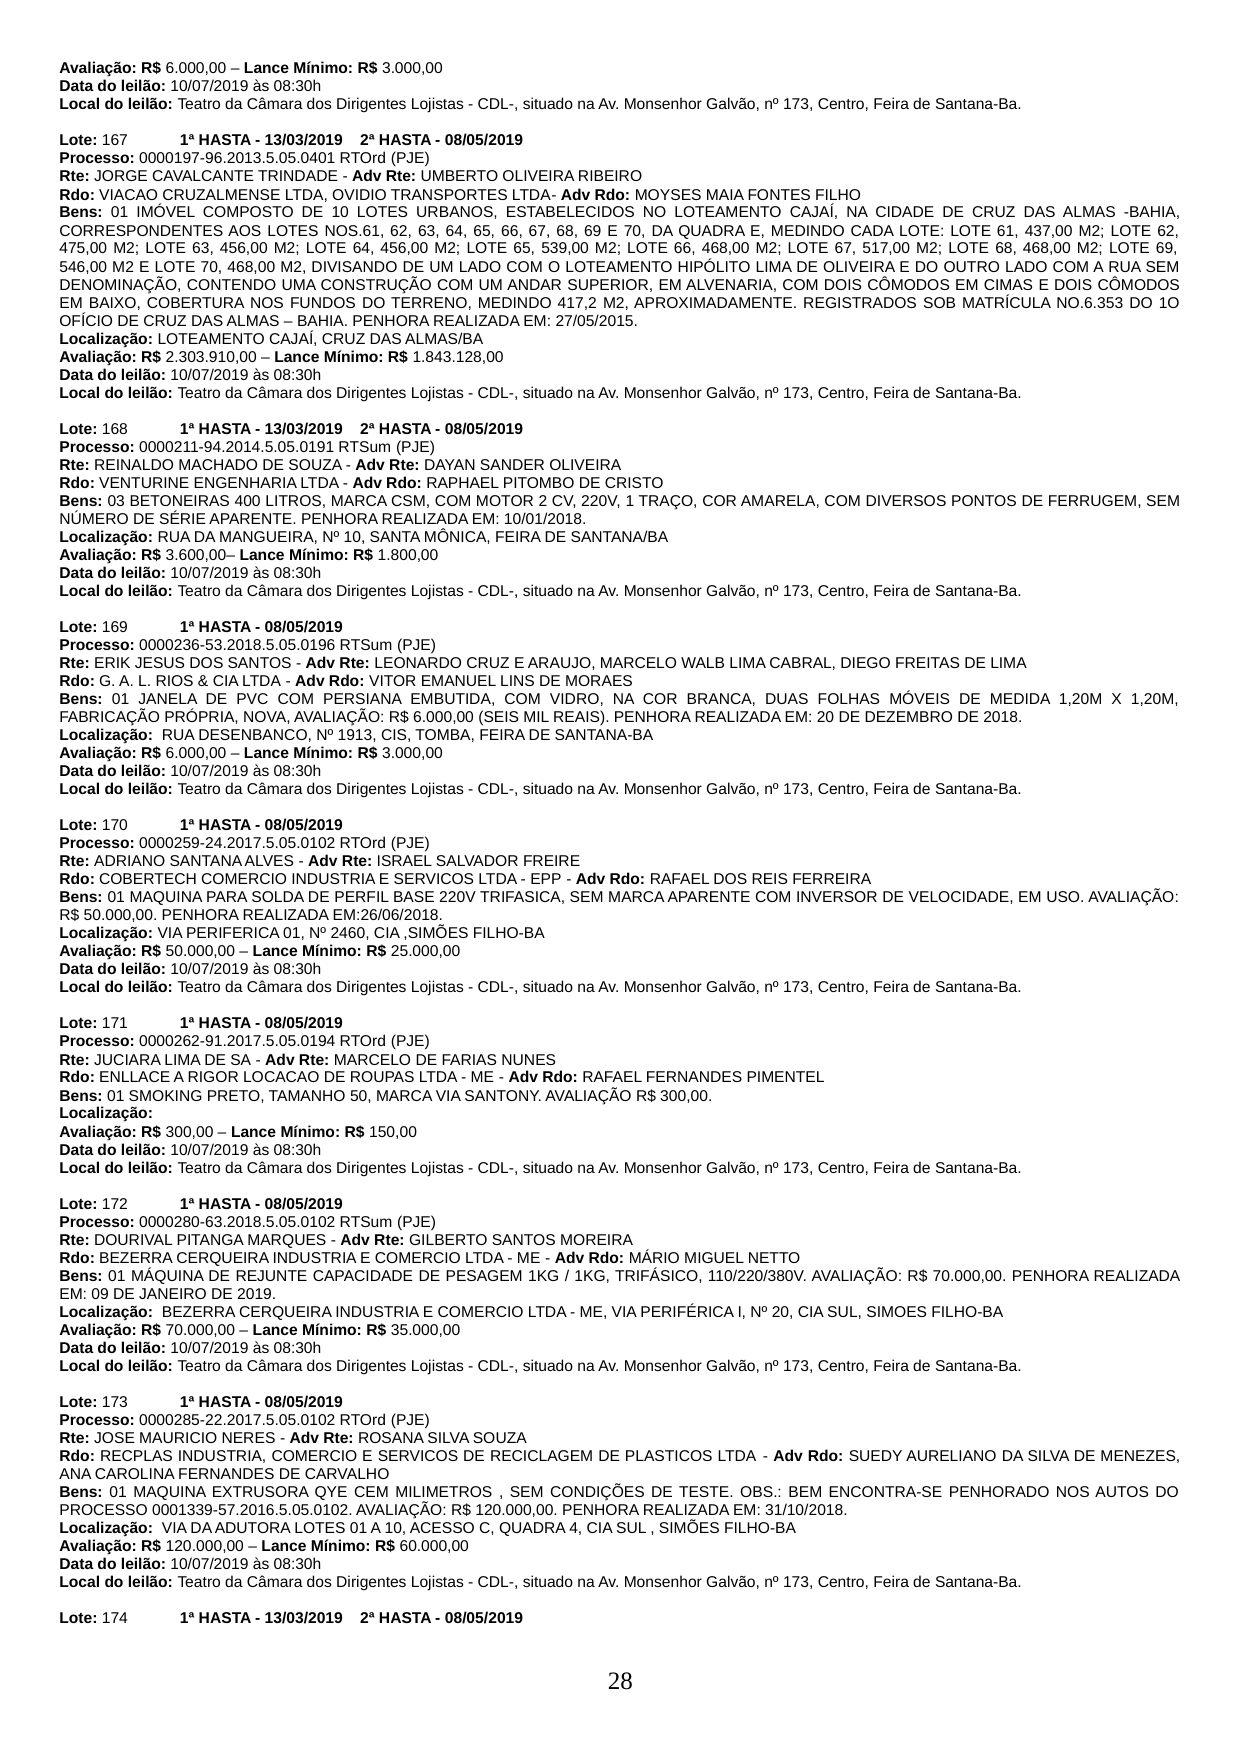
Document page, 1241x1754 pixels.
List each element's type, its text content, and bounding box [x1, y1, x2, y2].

text Bens: 01 MAQUINA PARA SOLDA DE PERFIL BASE 220V TRIFASICA, SEM MARCA APARENTE COM INVERSOR DE VELOCIDADE, EM USO. AVALIAÇÃO: R$ 50.000,00. PENHORA REALIZADA EM:26/06/2018. [59, 888, 1181, 924]
text Lote: 172 1ª HASTA - 08/05/2019 [59, 1194, 1181, 1212]
text Processo: 0000211-94.2014.5.05.0191 RTSum (PJE) [59, 437, 1181, 456]
text Local do leilão: Teatro da Câmara dos Dirigentes Lojistas - CDL-, situado na Av. Monsenhor Galvão, nº 173, Centro, Feira de Santana-Ba. [59, 1573, 1181, 1591]
text Lote: 167 1ª HASTA - 13/03/2019 2ª HASTA - 08/05/2019 [59, 131, 1181, 149]
text Rdo: ENLLACE A RIGOR LOCACAO DE ROUPAS LTDA - ME - Adv Rdo: RAFAEL FERNANDES PIMENTEL [59, 1068, 1181, 1086]
text Avaliação: R$ 6.000,00 – Lance Mínimo: R$ 3.000,00 [59, 744, 1181, 762]
text Rte: JOSE MAURICIO NERES - Adv Rte: ROSANA SILVA SOUZA [59, 1429, 1181, 1447]
text Rdo: BEZERRA CERQUEIRA INDUSTRIA E COMERCIO LTDA - ME - Adv Rdo: MÁRIO MIGUEL NETTO [59, 1248, 1181, 1266]
text Avaliação: R$ 2.303.910,00 – Lance Mínimo: R$ 1.843.128,00 [59, 347, 1181, 365]
text Bens: 01 IMÓVEL COMPOSTO DE 10 LOTES URBANOS, ESTABELECIDOS NO LOTEAMENTO CAJAÍ, NA CIDADE DE CRUZ DAS ALMAS -BAHIA, CORRESPONDENTES AOS LOTES NOS.61, 62, 63, 64, 65, 66, 67, 68, 69 E 70, DA QUADRA E, MEDINDO CADA LOTE: LOTE 61, 437,00 M2; LOTE 62, 475,00 M2; LOTE 63, 456,00 M2; LOTE 64, 456,00 M2; LOTE 65, 539,00 M2; LOTE 66, 468,00 M2; LOTE 67, 517,00 M2; LOTE 68, 468,00 M2; LOTE 69, 546,00 M2 E LOTE 70, 468,00 M2, DIVISANDO DE UM LADO COM O LOTEAMENTO HIPÓLITO LIMA DE OLIVEIRA E DO OUTRO LADO COM A RUA SEM DENOMINAÇÃO, CONTENDO UMA CONSTRUÇÃO COM UM ANDAR SUPERIOR, EM ALVENARIA, COM DOIS CÔMODOS EM CIMAS E DOIS CÔMODOS EM BAIXO, COBERTURA NOS FUNDOS DO TERRENO, MEDINDO 417,2 M2, APROXIMADAMENTE. REGISTRADOS SOB MATRÍCULA NO.6.353 DO 1O OFÍCIO DE CRUZ DAS ALMAS – BAHIA. PENHORA REALIZADA EM: 27/05/2015. [59, 203, 1181, 329]
text Processo: 0000262-91.2017.5.05.0194 RTOrd (PJE) [59, 1032, 1181, 1050]
text Processo: 0000280-63.2018.5.05.0102 RTSum (PJE) [59, 1212, 1181, 1230]
text Data do leilão: 10/07/2019 às 08:30h [59, 762, 1181, 780]
text Local do leilão: Teatro da Câmara dos Dirigentes Lojistas - CDL-, situado na Av. Monsenhor Galvão, nº 173, Centro, Feira de Santana-Ba. [59, 780, 1181, 798]
text Localização: VIA PERIFERICA 01, Nº 2460, CIA ,SIMÕES FILHO-BA [59, 924, 1181, 942]
text Processo: 0000236-53.2018.5.05.0196 RTSum (PJE) [59, 636, 1181, 654]
text Local do leilão: Teatro da Câmara dos Dirigentes Lojistas - CDL-, situado na Av. Monsenhor Galvão, nº 173, Centro, Feira de Santana-Ba. [59, 1158, 1181, 1176]
text Lote: 170 1ª HASTA - 08/05/2019 [59, 816, 1181, 834]
text Rte: JORGE CAVALCANTE TRINDADE - Adv Rte: UMBERTO OLIVEIRA RIBEIRO [59, 167, 1181, 185]
text Localização: BEZERRA CERQUEIRA INDUSTRIA E COMERCIO LTDA - ME, VIA PERIFÉRICA I, Nº 20, CIA SUL, SIMOES FILHO-BA [59, 1302, 1181, 1321]
text Lote: 173 1ª HASTA - 08/05/2019 [59, 1393, 1181, 1411]
text Rdo: VENTURINE ENGENHARIA LTDA - Adv Rdo: RAPHAEL PITOMBO DE CRISTO [59, 473, 1181, 492]
text Lote: 168 1ª HASTA - 13/03/2019 2ª HASTA - 08/05/2019 [59, 419, 1181, 437]
text Lote: 171 1ª HASTA - 08/05/2019 [59, 1014, 1181, 1032]
text Rte: JUCIARA LIMA DE SA - Adv Rte: MARCELO DE FARIAS NUNES [59, 1050, 1181, 1068]
text Processo: 0000259-24.2017.5.05.0102 RTOrd (PJE) [59, 834, 1181, 852]
text Local do leilão: Teatro da Câmara dos Dirigentes Lojistas - CDL-, situado na Av. Monsenhor Galvão, nº 173, Centro, Feira de Santana-Ba. [59, 95, 1181, 113]
text Bens: 01 JANELA DE PVC COM PERSIANA EMBUTIDA, COM VIDRO, NA COR BRANCA, DUAS FOLHAS MÓVEIS DE MEDIDA 1,20M X 1,20M, FABRICAÇÃO PRÓPRIA, NOVA, AVALIAÇÃO: R$ 6.000,00 (SEIS MIL REAIS). PENHORA REALIZADA EM: 20 DE DEZEMBRO DE 2018. [59, 690, 1181, 726]
text Processo: 0000197-96.2013.5.05.0401 RTOrd (PJE) [59, 149, 1181, 167]
text Bens: 01 MAQUINA EXTRUSORA QYE CEM MILIMETROS , SEM CONDIÇÕES DE TESTE. OBS.: BEM ENCONTRA-SE PENHORADO NOS AUTOS DO PROCESSO 0001339-57.2016.5.05.0102. AVALIAÇÃO: R$ 120.000,00. PENHORA REALIZADA EM: 31/10/2018. [59, 1483, 1181, 1519]
text Data do leilão: 10/07/2019 às 08:30h [59, 960, 1181, 978]
text Local do leilão: Teatro da Câmara dos Dirigentes Lojistas - CDL-, situado na Av. Monsenhor Galvão, nº 173, Centro, Feira de Santana-Ba. [59, 582, 1181, 600]
text Local do leilão: Teatro da Câmara dos Dirigentes Lojistas - CDL-, situado na Av. Monsenhor Galvão, nº 173, Centro, Feira de Santana-Ba. [59, 1357, 1181, 1374]
text Processo: 0000285-22.2017.5.05.0102 RTOrd (PJE) [59, 1411, 1181, 1429]
text Bens: 01 MÁQUINA DE REJUNTE CAPACIDADE DE PESAGEM 1KG / 1KG, TRIFÁSICO, 110/220/380V. AVALIAÇÃO: R$ 70.000,00. PENHORA REALIZADA EM: 09 DE JANEIRO DE 2019. [59, 1266, 1181, 1302]
text Rdo: G. A. L. RIOS & CIA LTDA - Adv Rdo: VITOR EMANUEL LINS DE MORAES [59, 672, 1181, 690]
text Data do leilão: 10/07/2019 às 08:30h [59, 1555, 1181, 1573]
text Localização: RUA DESENBANCO, Nº 1913, CIS, TOMBA, FEIRA DE SANTANA-BA [59, 726, 1181, 744]
text Lote: 169 1ª HASTA - 08/05/2019 [59, 618, 1181, 636]
text Rte: DOURIVAL PITANGA MARQUES - Adv Rte: GILBERTO SANTOS MOREIRA [59, 1230, 1181, 1248]
text Rte: ERIK JESUS DOS SANTOS - Adv Rte: LEONARDO CRUZ E ARAUJO, MARCELO WALB LIMA CABRAL, DIEGO FREITAS DE LIMA [59, 654, 1181, 672]
text Rte: REINALDO MACHADO DE SOUZA - Adv Rte: DAYAN SANDER OLIVEIRA [59, 456, 1181, 473]
text Local do leilão: Teatro da Câmara dos Dirigentes Lojistas - CDL-, situado na Av. Monsenhor Galvão, nº 173, Centro, Feira de Santana-Ba. [59, 383, 1181, 401]
text Localização: RUA DA MANGUEIRA, Nº 10, SANTA MÔNICA, FEIRA DE SANTANA/BA [59, 528, 1181, 546]
text Avaliação: R$ 50.000,00 – Lance Mínimo: R$ 25.000,00 [59, 942, 1181, 960]
text Avaliação: R$ 120.000,00 – Lance Mínimo: R$ 60.000,00 [59, 1537, 1181, 1555]
text Data do leilão: 10/07/2019 às 08:30h [59, 1140, 1181, 1158]
text Avaliação: R$ 3.600,00– Lance Mínimo: R$ 1.800,00 [59, 546, 1181, 564]
text Local do leilão: Teatro da Câmara dos Dirigentes Lojistas - CDL-, situado na Av. Monsenhor Galvão, nº 173, Centro, Feira de Santana-Ba. [59, 978, 1181, 996]
text Rte: ADRIANO SANTANA ALVES - Adv Rte: ISRAEL SALVADOR FREIRE [59, 852, 1181, 870]
text Data do leilão: 10/07/2019 às 08:30h [59, 1338, 1181, 1357]
text Rdo: RECPLAS INDUSTRIA, COMERCIO E SERVICOS DE RECICLAGEM DE PLASTICOS LTDA - Adv Rdo: SUEDY AURELIANO DA SILVA DE MENEZES, ANA CAROLINA FERNANDES DE CARVALHO [59, 1447, 1181, 1483]
text Data do leilão: 10/07/2019 às 08:30h [59, 77, 1181, 95]
text Localização: VIA DA ADUTORA LOTES 01 A 10, ACESSO C, QUADRA 4, CIA SUL , SIMÕES FILHO-BA [59, 1519, 1181, 1537]
text Localização: [59, 1104, 1181, 1122]
text Rdo: VIACAO CRUZALMENSE LTDA, OVIDIO TRANSPORTES LTDA- Adv Rdo: MOYSES MAIA FONTES FILHO [59, 185, 1181, 203]
text Data do leilão: 10/07/2019 às 08:30h [59, 365, 1181, 383]
text Localização: LOTEAMENTO CAJAÍ, CRUZ DAS ALMAS/BA [59, 329, 1181, 347]
text Avaliação: R$ 70.000,00 – Lance Mínimo: R$ 35.000,00 [59, 1321, 1181, 1338]
text Bens: 03 BETONEIRAS 400 LITROS, MARCA CSM, COM MOTOR 2 CV, 220V, 1 TRAÇO, COR AMARELA, COM DIVERSOS PONTOS DE FERRUGEM, SEM NÚMERO DE SÉRIE APARENTE. PENHORA REALIZADA EM: 10/01/2018. [59, 492, 1181, 528]
text Lote: 174 1ª HASTA - 13/03/2019 2ª HASTA - 08/05/2019 [59, 1609, 1181, 1627]
text Bens: 01 SMOKING PRETO, TAMANHO 50, MARCA VIA SANTONY. AVALIAÇÃO R$ 300,00. [59, 1086, 1181, 1104]
text Avaliação: R$ 300,00 – Lance Mínimo: R$ 150,00 [59, 1122, 1181, 1140]
text Avaliação: R$ 6.000,00 – Lance Mínimo: R$ 3.000,00 [59, 59, 1181, 77]
text Data do leilão: 10/07/2019 às 08:30h [59, 564, 1181, 582]
text Rdo: COBERTECH COMERCIO INDUSTRIA E SERVICOS LTDA - EPP - Adv Rdo: RAFAEL DOS REIS FERREIRA [59, 870, 1181, 888]
